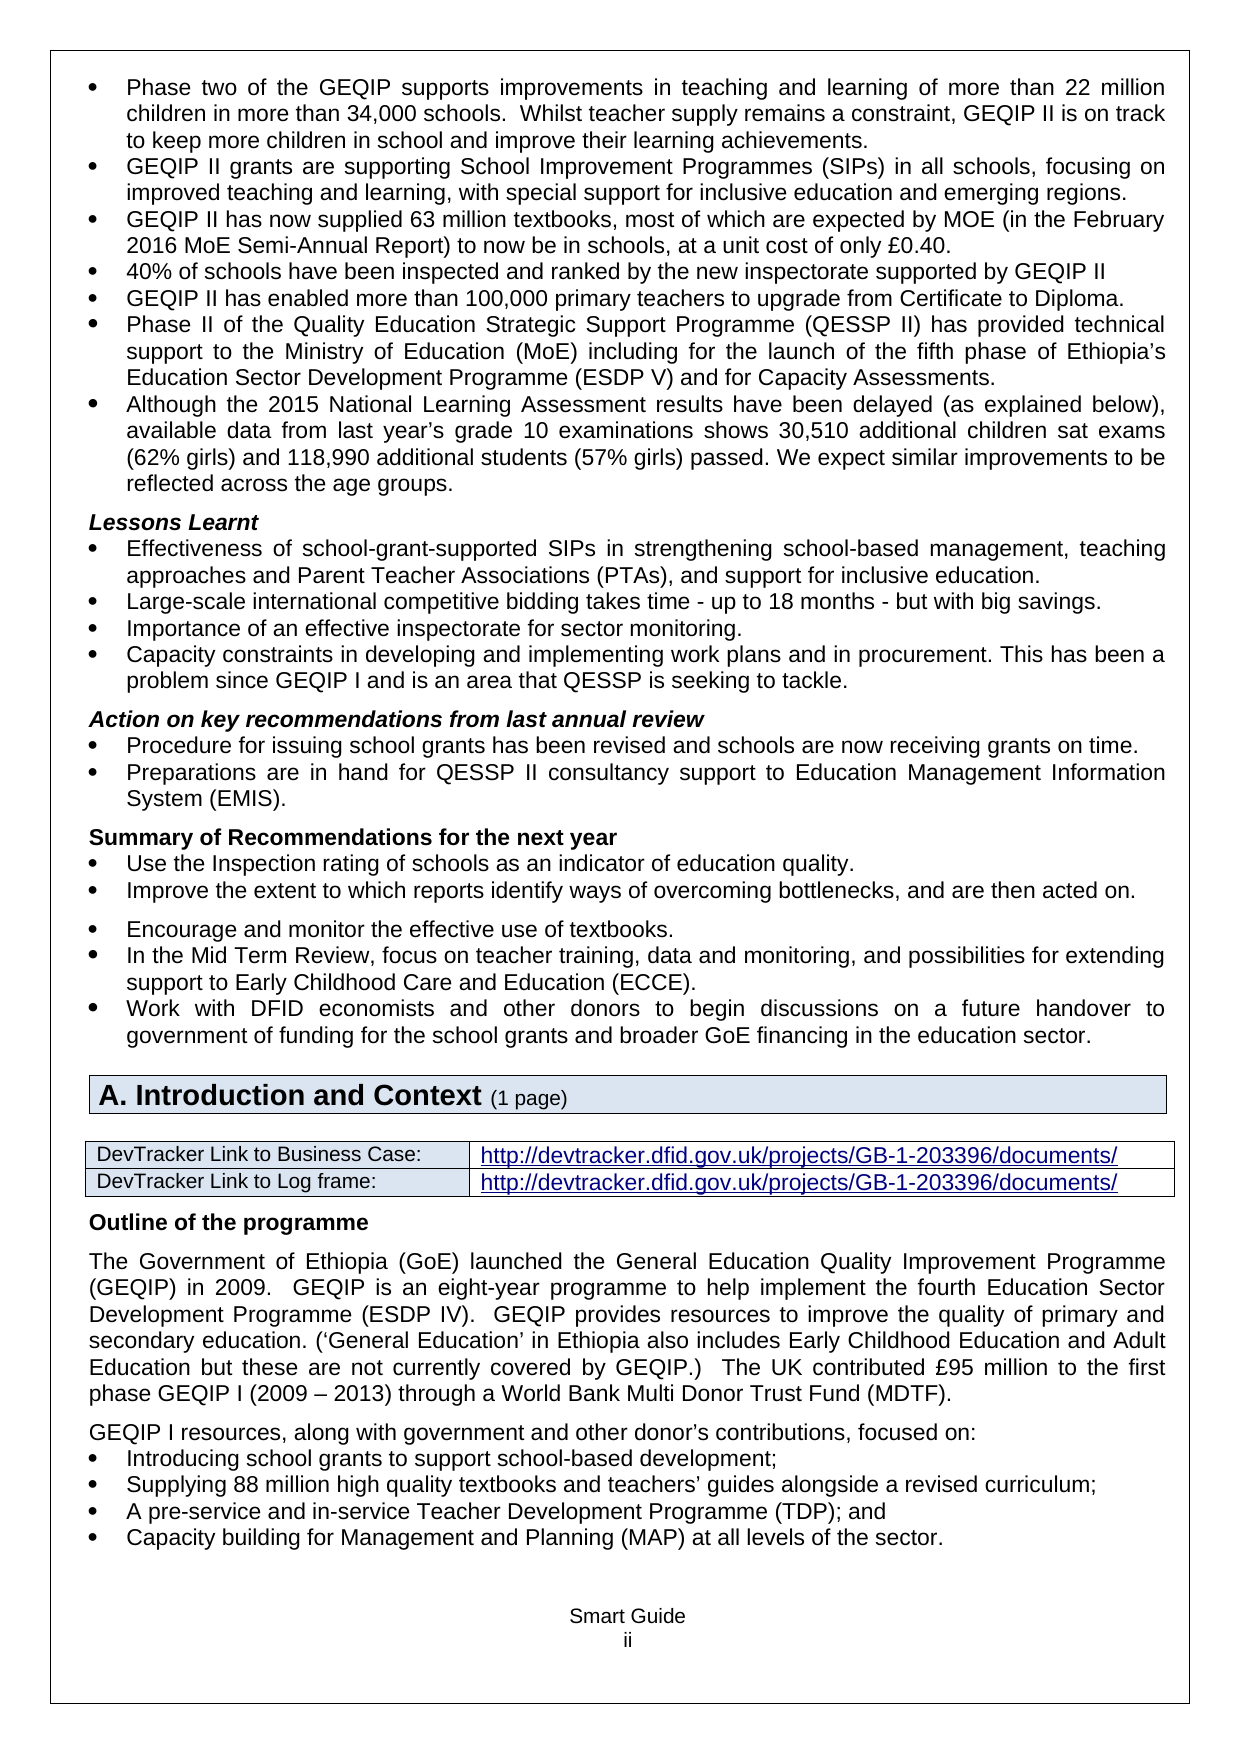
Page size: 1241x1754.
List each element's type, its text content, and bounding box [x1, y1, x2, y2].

table_header http://devtracker.dfid.gov.uk/projects/GB-1-203396/documents/ [470, 1142, 1174, 1168]
list Phase two of the GEQIP supports improvements in teaching and learning of more than 22 million children in more than 34,000 schools. Whilst teacher supply remains a constraint, GEQIP II is on track to keep more children in school and improve their learning achievements. [89, 74, 1167, 153]
list Improve the extent to which reports identify ways of overcoming bottlenecks, and are then acted on. [89, 877, 1167, 903]
table_cell DevTracker Link to Log frame: [86, 1169, 469, 1196]
list GEQIP II grants are supporting School Improvement Programmes (SIPs) in all schools, focusing on improved teaching and learning, with special support for inclusive education and emerging regions. [89, 153, 1167, 206]
list Preparations are in hand for QESSP II consultancy support to Education Management Information System (EMIS). [89, 759, 1167, 811]
list Encourage and monitor the effective use of textbooks. [89, 916, 1167, 942]
text Lessons Learnt [89, 509, 1167, 535]
list GEQIP II has now supplied 63 million textbooks, most of which are expected by MOE (in the February 2016 MoE Semi-Annual Report) to now be in schools, at a unit cost of only £0.40. [89, 206, 1167, 258]
list Capacity constraints in developing and implementing work plans and in procurement. This has been a problem since GEQIP I and is an area that QESSP is seeking to tackle. [89, 641, 1167, 693]
list A pre-service and in-service Teacher Development Programme (TDP); and [89, 1498, 1167, 1524]
text GEQIP I resources, along with government and other donor’s contributions, focused on: [89, 1419, 1167, 1445]
list In the Mid Term Review, focus on teacher training, data and monitoring, and possibilities for extending support to Early Childhood Care and Education (ECCE). [89, 942, 1167, 995]
list 40% of schools have been inspected and ranked by the new inspectorate supported by GEQIP II [89, 258, 1167, 285]
list GEQIP II has enabled more than 100,000 primary teachers to upgrade from Certificate to Diploma. [89, 285, 1167, 311]
list Effectiveness of school-grant-supported SIPs in strengthening school-based management, teaching approaches and Parent Teacher Associations (PTAs), and support for inclusive education. [89, 535, 1167, 588]
list Importance of an effective inspectorate for sector monitoring. [89, 614, 1167, 641]
list Capacity building for Management and Planning (MAP) at all levels of the sector. [89, 1524, 1167, 1550]
text Outline of the programme [89, 1209, 1167, 1236]
list Although the 2015 National Learning Assessment results have been delayed (as explained below), available data from last year’s grade 10 examinations shows 30,510 additional children sat exams (62% girls) and 118,990 additional students (57% girls) passed. We expect similar improvements to be reflected across the age groups. [89, 391, 1167, 497]
list Use the Inspection rating of schools as an indicator of education quality. [89, 850, 1167, 877]
table_cell http://devtracker.dfid.gov.uk/projects/GB-1-203396/documents/ [470, 1169, 1174, 1196]
list Supplying 88 million high quality textbooks and teachers’ guides alongside a revised curriculum; [89, 1471, 1167, 1498]
list Phase II of the Quality Education Strategic Support Programme (QESSP II) has provided technical support to the Ministry of Education (MoE) including for the launch of the fifth phase of Ethiopia’s Education Sector Development Programme (ESDP V) and for Capacity Assessments. [89, 311, 1167, 391]
table_header DevTracker Link to Business Case: [86, 1142, 469, 1168]
text A. Introduction and Context (1 page) [90, 1076, 1166, 1113]
list Work with DFID economists and other donors to begin discussions on a future handover to government of funding for the school grants and broader GoE financing in the education sector. [89, 995, 1167, 1048]
text Summary of Recommendations for the next year [89, 824, 1167, 850]
text The Government of Ethiopia (GoE) launched the General Education Quality Improvement Programme (GEQIP) in 2009. GEQIP is an eight-year programme to help implement the fourth Education Sector Development Programme (ESDP IV). GEQIP provides resources to improve the quality of primary and secondary education. (‘General Education’ in Ethiopia also includes Early Childhood Education and Adult Education but these are not currently covered by GEQIP.) The UK contributed £95 million to the first phase GEQIP I (2009 – 2013) through a World Bank Multi Donor Trust Fund (MDTF). [89, 1248, 1167, 1406]
list Introducing school grants to support school-based development; [89, 1445, 1167, 1471]
text Action on key recommendations from last annual review [89, 706, 1167, 732]
list Large-scale international competitive bidding takes time - up to 18 months - but with big savings. [89, 588, 1167, 614]
list Procedure for issuing school grants has been revised and schools are now receiving grants on time. [89, 732, 1167, 759]
